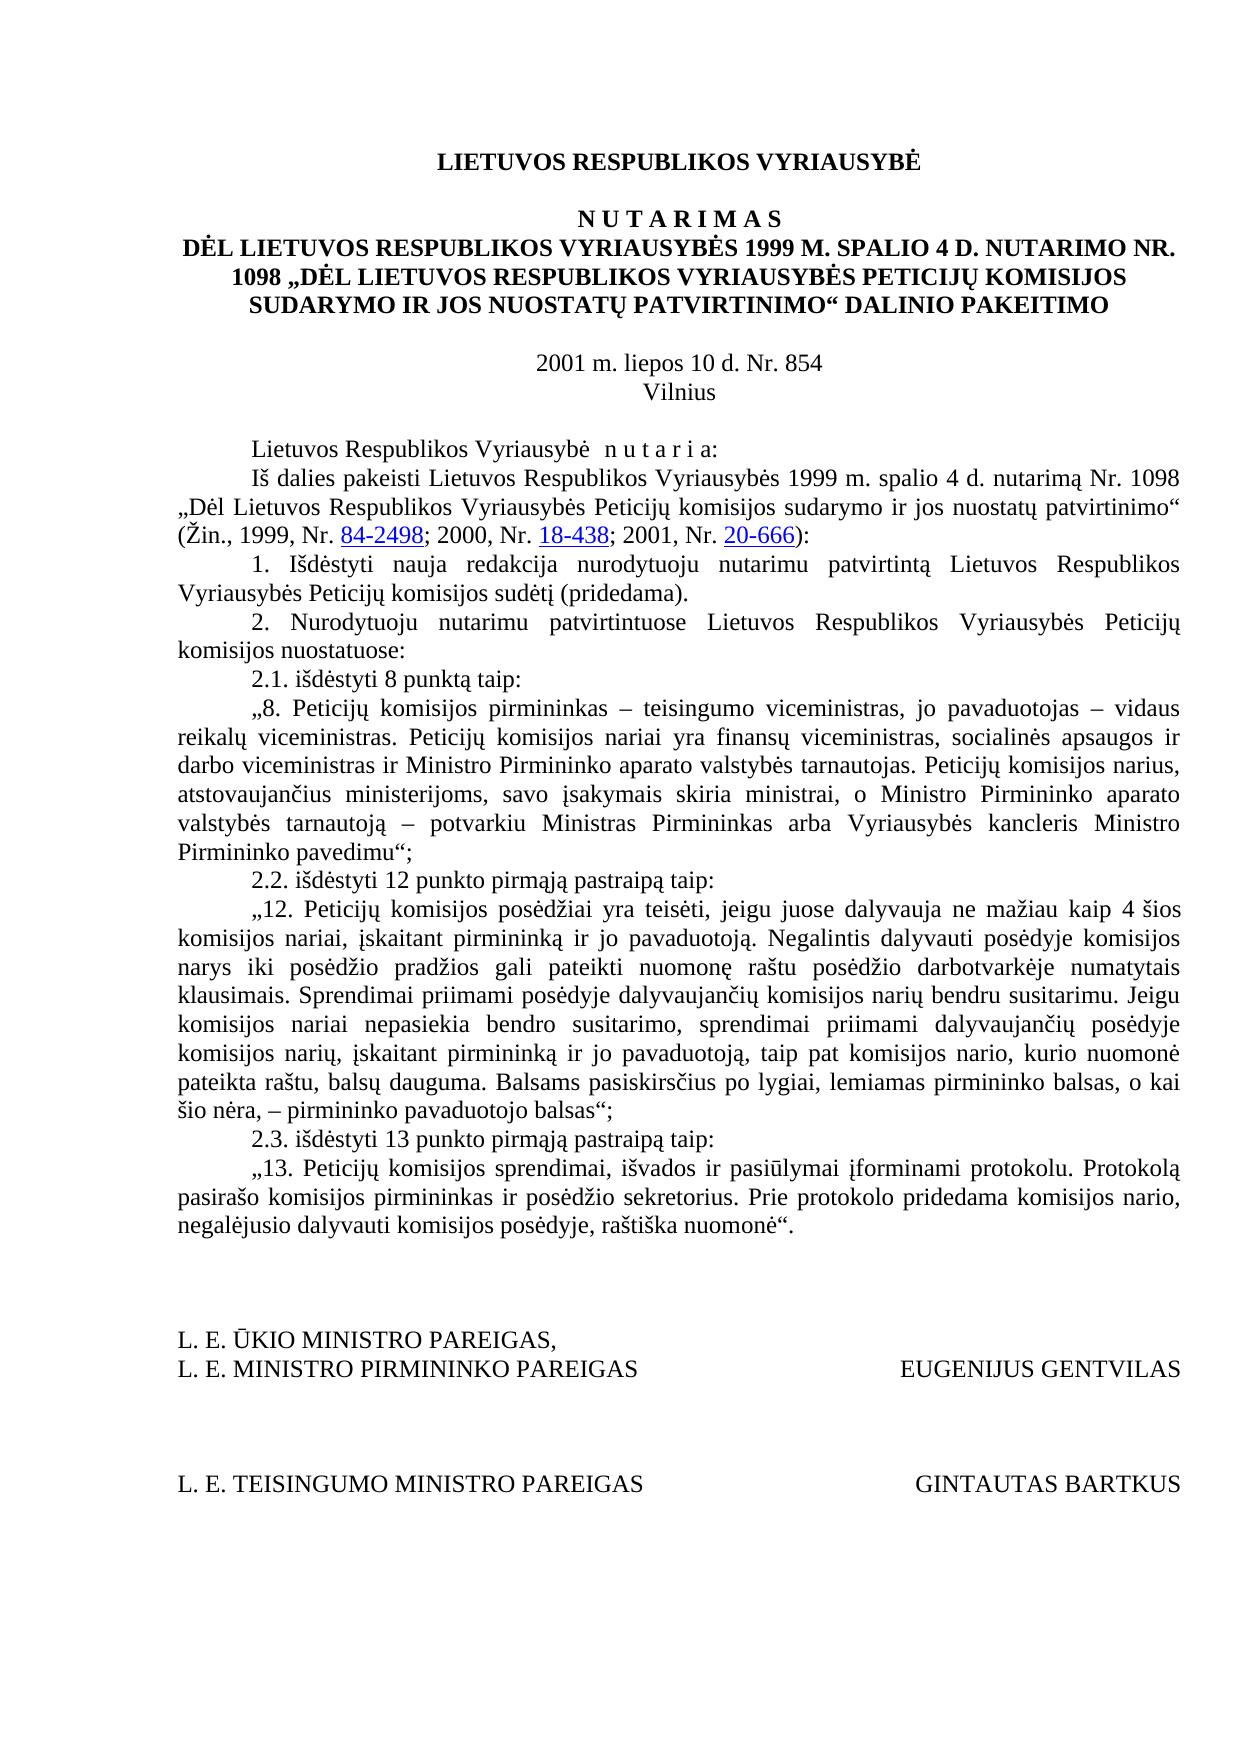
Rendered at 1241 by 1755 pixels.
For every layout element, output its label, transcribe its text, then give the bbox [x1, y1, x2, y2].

text 2.1. išdėstyti 8 punktą taip: [177, 664, 1181, 693]
text 2001 m. liepos 10 d. Nr. 854 [177, 348, 1181, 377]
text „13. Peticijų komisijos sprendimai, išvados ir pasiūlymai įforminami protokolu. Protokolą pasirašo komisijos pirmininkas ir posėdžio sekretorius. Prie protokolo pridedama komisijos nario, negalėjusio dalyvauti komisijos posėdyje, raštiška nuomonė“. [177, 1153, 1181, 1239]
text L. E. MINISTRO PIRMININKO PAREIGAS EUGENIJUS GENTVILAS [177, 1354, 1181, 1383]
text Iš dalies pakeisti Lietuvos Respublikos Vyriausybės 1999 m. spalio 4 d. nutarimą Nr. 1098 „Dėl Lietuvos Respublikos Vyriausybės Peticijų komisijos sudarymo ir jos nuostatų patvirtinimo“ (Žin., 1999, Nr. 84-2498; 2000, Nr. 18-438; 2001, Nr. 20-666): [177, 463, 1181, 549]
text LIETUVOS RESPUBLIKOS VYRIAUSYBĖ [177, 147, 1181, 176]
text 2.2. išdėstyti 12 punkto pirmąją pastraipą taip: [177, 866, 1181, 894]
text Lietuvos Respublikos Vyriausybė nutaria: [177, 434, 1181, 463]
text DĖL LIETUVOS RESPUBLIKOS VYRIAUSYBĖS 1999 M. SPALIO 4 D. NUTARIMO NR. 1098 „DĖL LIETUVOS RESPUBLIKOS VYRIAUSYBĖS PETICIJŲ KOMISIJOS SUDARYMO IR JOS NUOSTATŲ PATVIRTINIMO“ DALINIO PAKEITIMO [177, 233, 1181, 319]
text 1. Išdėstyti nauja redakcija nurodytuoju nutarimu patvirtintą Lietuvos Respublikos Vyriausybės Peticijų komisijos sudėtį (pridedama). [177, 549, 1181, 607]
text L. E. ŪKIO MINISTRO PAREIGAS, [177, 1326, 1181, 1354]
text Vilnius [177, 377, 1181, 406]
text L. E. TEISINGUMO MINISTRO PAREIGAS GINTAUTAS BARTKUS [177, 1469, 1181, 1498]
text „12. Peticijų komisijos posėdžiai yra teisėti, jeigu juose dalyvauja ne mažiau kaip 4 šios komisijos nariai, įskaitant pirmininką ir jo pavaduotoją. Negalintis dalyvauti posėdyje komisijos narys iki posėdžio pradžios gali pateikti nuomonę raštu posėdžio darbotvarkėje numatytais klausimais. Sprendimai priimami posėdyje dalyvaujančių komisijos narių bendru susitarimu. Jeigu komisijos nariai nepasiekia bendro susitarimo, sprendimai priimami dalyvaujančių posėdyje komisijos narių, įskaitant pirmininką ir jo pavaduotoją, taip pat komisijos nario, kurio nuomonė pateikta raštu, balsų dauguma. Balsams pasiskirsčius po lygiai, lemiamas pirmininko balsas, o kai šio nėra, – pirmininko pavaduotojo balsas“; [177, 894, 1181, 1124]
text 2.3. išdėstyti 13 punkto pirmąją pastraipą taip: [177, 1124, 1181, 1153]
text 2. Nurodytuoju nutarimu patvirtintuose Lietuvos Respublikos Vyriausybės Peticijų komisijos nuostatuose: [177, 607, 1181, 664]
text N U T A R I M A S [177, 204, 1181, 233]
text „8. Peticijų komisijos pirmininkas – teisingumo viceministras, jo pavaduotojas – vidaus reikalų viceministras. Peticijų komisijos nariai yra finansų viceministras, socialinės apsaugos ir darbo viceministras ir Ministro Pirmininko aparato valstybės tarnautojas. Peticijų komisijos narius, atstovaujančius ministerijoms, savo įsakymais skiria ministrai, o Ministro Pirmininko aparato valstybės tarnautoją – potvarkiu Ministras Pirmininkas arba Vyriausybės kancleris Ministro Pirmininko pavedimu“; [177, 693, 1181, 866]
